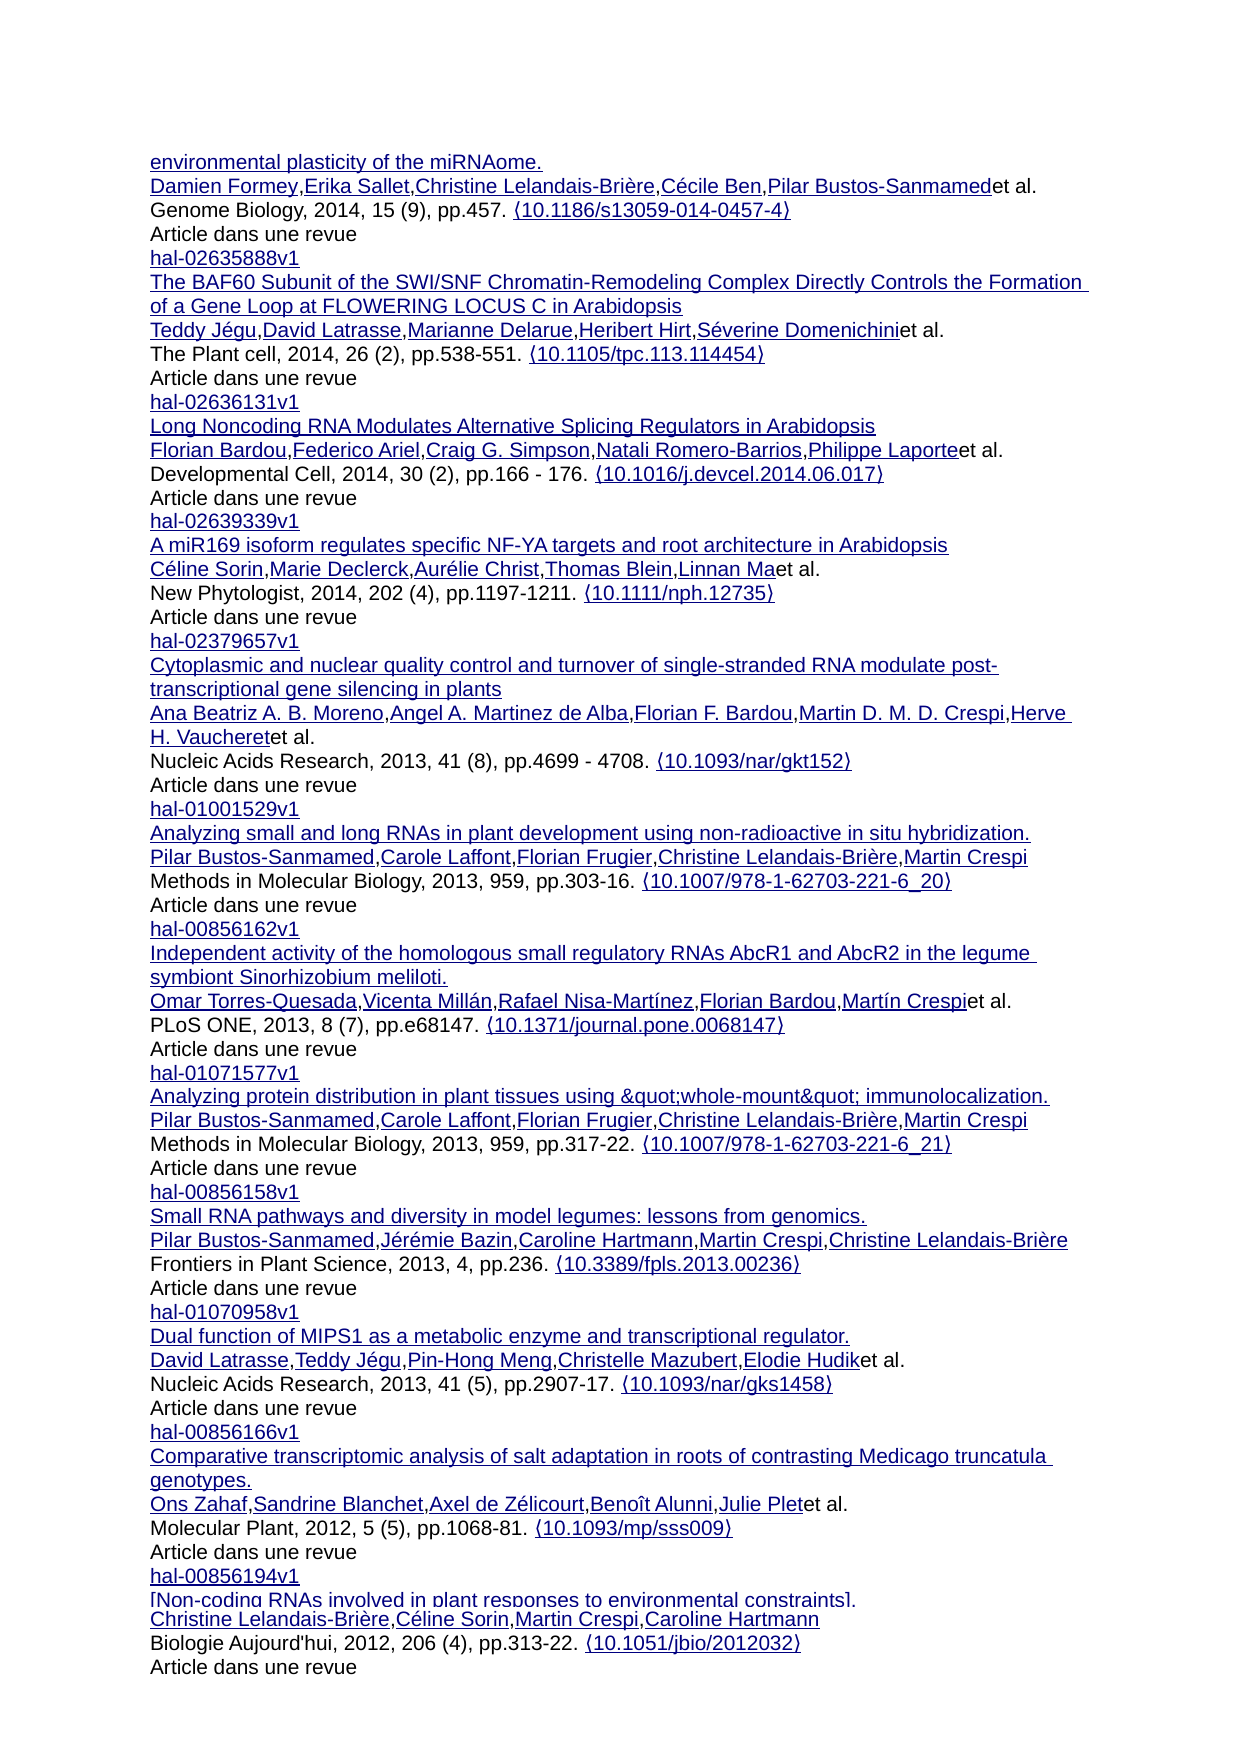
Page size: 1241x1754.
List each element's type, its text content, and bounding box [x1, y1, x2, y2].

table_cell Long Noncoding RNA Modulates Alternative Splicing Regulators in Arabidopsis Florian Bardou,Federico Ariel,Craig G. Simpson,Natali Romero-Barrios,Philippe Laporteet al. Developmental Cell, 2014, 30 (2), pp.166 - 176. ⟨10.1016/j.devcel.2014.06.017⟩ Article dans une revue hal-02639339v1 [150, 414, 1090, 533]
table_cell Cytoplasmic and nuclear quality control and turnover of single-stranded RNA modulate post-transcriptional gene silencing in plants Ana Beatriz A. B. Moreno,Angel A. Martinez de Alba,Florian F. Bardou,Martin D. M. D. Crespi,Herve H. Vaucheretet al. Nucleic Acids Research, 2013, 41 (8), pp.4699 - 4708. ⟨10.1093/nar/gkt152⟩ Article dans une revue hal-01001529v1 [150, 653, 1090, 821]
table_cell The BAF60 Subunit of the SWI/SNF Chromatin-Remodeling Complex Directly Controls the Formation of a Gene Loop at FLOWERING LOCUS C in Arabidopsis Teddy Jégu,David Latrasse,Marianne Delarue,Heribert Hirt,Séverine Domenichiniet al. The Plant cell, 2014, 26 (2), pp.538-551. ⟨10.1105/tpc.113.114454⟩ Article dans une revue hal-02636131v1 [150, 270, 1090, 413]
table_cell environmental plasticity of the miRNAome. Damien Formey,Erika Sallet,Christine Lelandais-Brière,Cécile Ben,Pilar Bustos-Sanmamedet al. Genome Biology, 2014, 15 (9), pp.457. ⟨10.1186/s13059-014-0457-4⟩ Article dans une revue hal-02635888v1 [150, 150, 1090, 270]
table_cell Analyzing protein distribution in plant tissues using &quot;whole-mount&quot; immunolocalization. Pilar Bustos-Sanmamed,Carole Laffont,Florian Frugier,Christine Lelandais-Brière,Martin Crespi Methods in Molecular Biology, 2013, 959, pp.317-22. ⟨10.1007/978-1-62703-221-6_21⟩ Article dans une revue hal-00856158v1 [150, 1084, 1090, 1204]
table_cell Small RNA pathways and diversity in model legumes: lessons from genomics. Pilar Bustos-Sanmamed,Jérémie Bazin,Caroline Hartmann,Martin Crespi,Christine Lelandais-Brière Frontiers in Plant Science, 2013, 4, pp.236. ⟨10.3389/fpls.2013.00236⟩ Article dans une revue hal-01070958v1 [150, 1204, 1090, 1324]
table_cell A miR169 isoform regulates specific NF-YA targets and root architecture in Arabidopsis Céline Sorin,Marie Declerck,Aurélie Christ,Thomas Blein,Linnan Maet al. New Phytologist, 2014, 202 (4), pp.1197-1211. ⟨10.1111/nph.12735⟩ Article dans une revue hal-02379657v1 [150, 533, 1090, 653]
table_cell Dual function of MIPS1 as a metabolic enzyme and transcriptional regulator. David Latrasse,Teddy Jégu,Pin-Hong Meng,Christelle Mazubert,Elodie Hudiket al. Nucleic Acids Research, 2013, 41 (5), pp.2907-17. ⟨10.1093/nar/gks1458⟩ Article dans une revue hal-00856166v1 [150, 1324, 1090, 1444]
table_cell Comparative transcriptomic analysis of salt adaptation in roots of contrasting Medicago truncatula genotypes. Ons Zahaf,Sandrine Blanchet,Axel de Zélicourt,Benoît Alunni,Julie Pletet al. Molecular Plant, 2012, 5 (5), pp.1068-81. ⟨10.1093/mp/sss009⟩ Article dans une revue hal-00856194v1 [150, 1444, 1090, 1587]
table_cell Independent activity of the homologous small regulatory RNAs AbcR1 and AbcR2 in the legume symbiont Sinorhizobium meliloti. Omar Torres-Quesada,Vicenta Millán,Rafael Nisa-Martínez,Florian Bardou,Martín Crespiet al. PLoS ONE, 2013, 8 (7), pp.e68147. ⟨10.1371/journal.pone.0068147⟩ Article dans une revue hal-01071577v1 [150, 941, 1090, 1084]
table_cell Analyzing small and long RNAs in plant development using non-radioactive in situ hybridization. Pilar Bustos-Sanmamed,Carole Laffont,Florian Frugier,Christine Lelandais-Brière,Martin Crespi Methods in Molecular Biology, 2013, 959, pp.303-16. ⟨10.1007/978-1-62703-221-6_20⟩ Article dans une revue hal-00856162v1 [150, 821, 1090, 941]
table_cell [Non-coding RNAs involved in plant responses to environmental constraints]. Christine Lelandais-Brière,Céline Sorin,Martin Crespi,Caroline Hartmann Biologie Aujourd'hui, 2012, 206 (4), pp.313-22. ⟨10.1051/jbio/2012032⟩ Article dans une revue [150, 1588, 1090, 1679]
